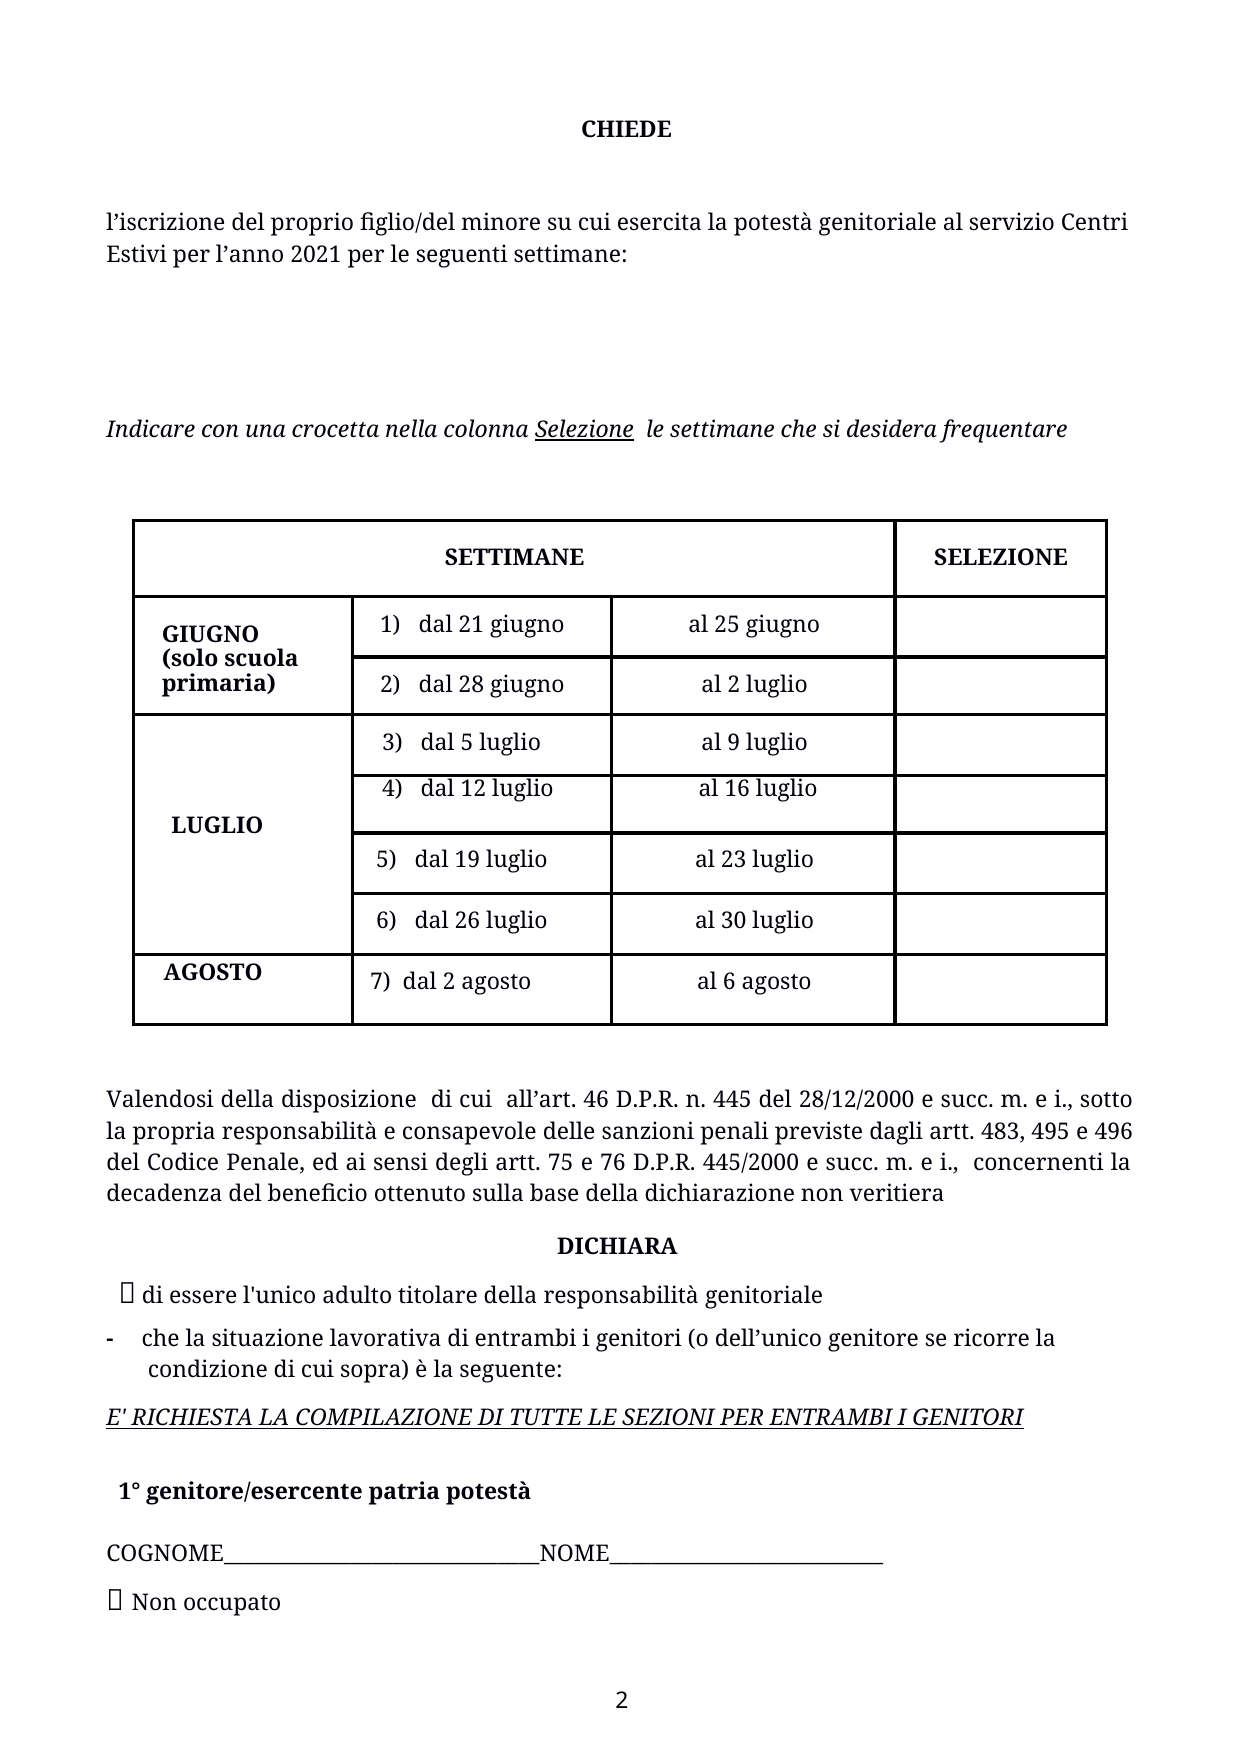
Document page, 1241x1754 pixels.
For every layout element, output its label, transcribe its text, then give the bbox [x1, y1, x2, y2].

table_cell [897, 835, 1105, 892]
table_cell [897, 777, 1105, 831]
subtitle DICHIARA [137, 1230, 1097, 1261]
text 1° genitore/esercente patria potestà [118, 1475, 1134, 1506]
table_cell [897, 659, 1105, 713]
table_cell 1) dal 21 giugno [354, 598, 610, 655]
text  Non occupato [106, 1579, 570, 1619]
table_cell al 30 luglio [613, 895, 893, 953]
text CHIEDE [118, 112, 1134, 144]
table_cell al 25 giugno [613, 598, 893, 655]
table_cell al 9 luglio [613, 716, 893, 773]
table_cell 2) dal 28 giugno [354, 659, 610, 713]
table_cell al 6 agosto [613, 956, 893, 1023]
table_cell 5) dal 19 luglio [354, 835, 610, 892]
table_cell [897, 956, 1105, 1023]
table_cell 3) dal 5 luglio [354, 716, 610, 773]
text l’iscrizione del proprio figlio/del minore su cui esercita la potestà genitoriale al servizio Centri Estivi per l’anno 2021 per le seguenti settimane: [106, 206, 1134, 269]
list che la situazione lavorativa di entrambi i genitori (o dell’unico genitore se ricorre la condizione di cui sopra) è la seguente: [106, 1322, 1134, 1385]
table_cell GIUGNO (solo scuola primaria) [135, 598, 351, 713]
subtitle Indicare con una crocetta nella colonna Selezione le settimane che si desidera frequentare [106, 413, 1134, 444]
text Valendosi della disposizione di cui all’art. 46 D.P.R. n. 445 del 28/12/2000 e succ. m. e i., sotto la propria responsabilità e consapevole delle sanzioni penali previste dagli artt. 483, 495 e 496 del Codice Penale, ed ai sensi degli artt. 75 e 76 D.P.R. 445/2000 e succ. m. e i., concernenti la decadenza del beneficio ottenuto sulla base della dichiarazione non veritiera [106, 1083, 1134, 1208]
table_cell al 23 luglio [613, 835, 893, 892]
table_cell [897, 598, 1105, 655]
table_cell al 2 luglio [613, 659, 893, 713]
table_cell AGOSTO [135, 956, 351, 1023]
table_cell 4) dal 12 luglio [354, 777, 610, 831]
table_header SELEZIONE [897, 522, 1105, 595]
table_cell LUGLIO [135, 716, 351, 953]
table_header SETTIMANE [135, 522, 893, 595]
list  di essere l'unico adulto titolare della responsabilità genitoriale [118, 1272, 1134, 1312]
table_cell al 16 luglio [613, 777, 893, 831]
table_cell [897, 716, 1105, 773]
text E' RICHIESTA LA COMPILAZIONE DI TUTTE LE SEZIONI PER ENTRAMBI I GENITORI [106, 1401, 1134, 1433]
text COGNOME______________________________NOME__________________________ [106, 1537, 1134, 1568]
table_cell 7) dal 2 agosto [354, 956, 610, 1023]
table_cell [897, 895, 1105, 953]
table_cell 6) dal 26 luglio [354, 895, 610, 953]
